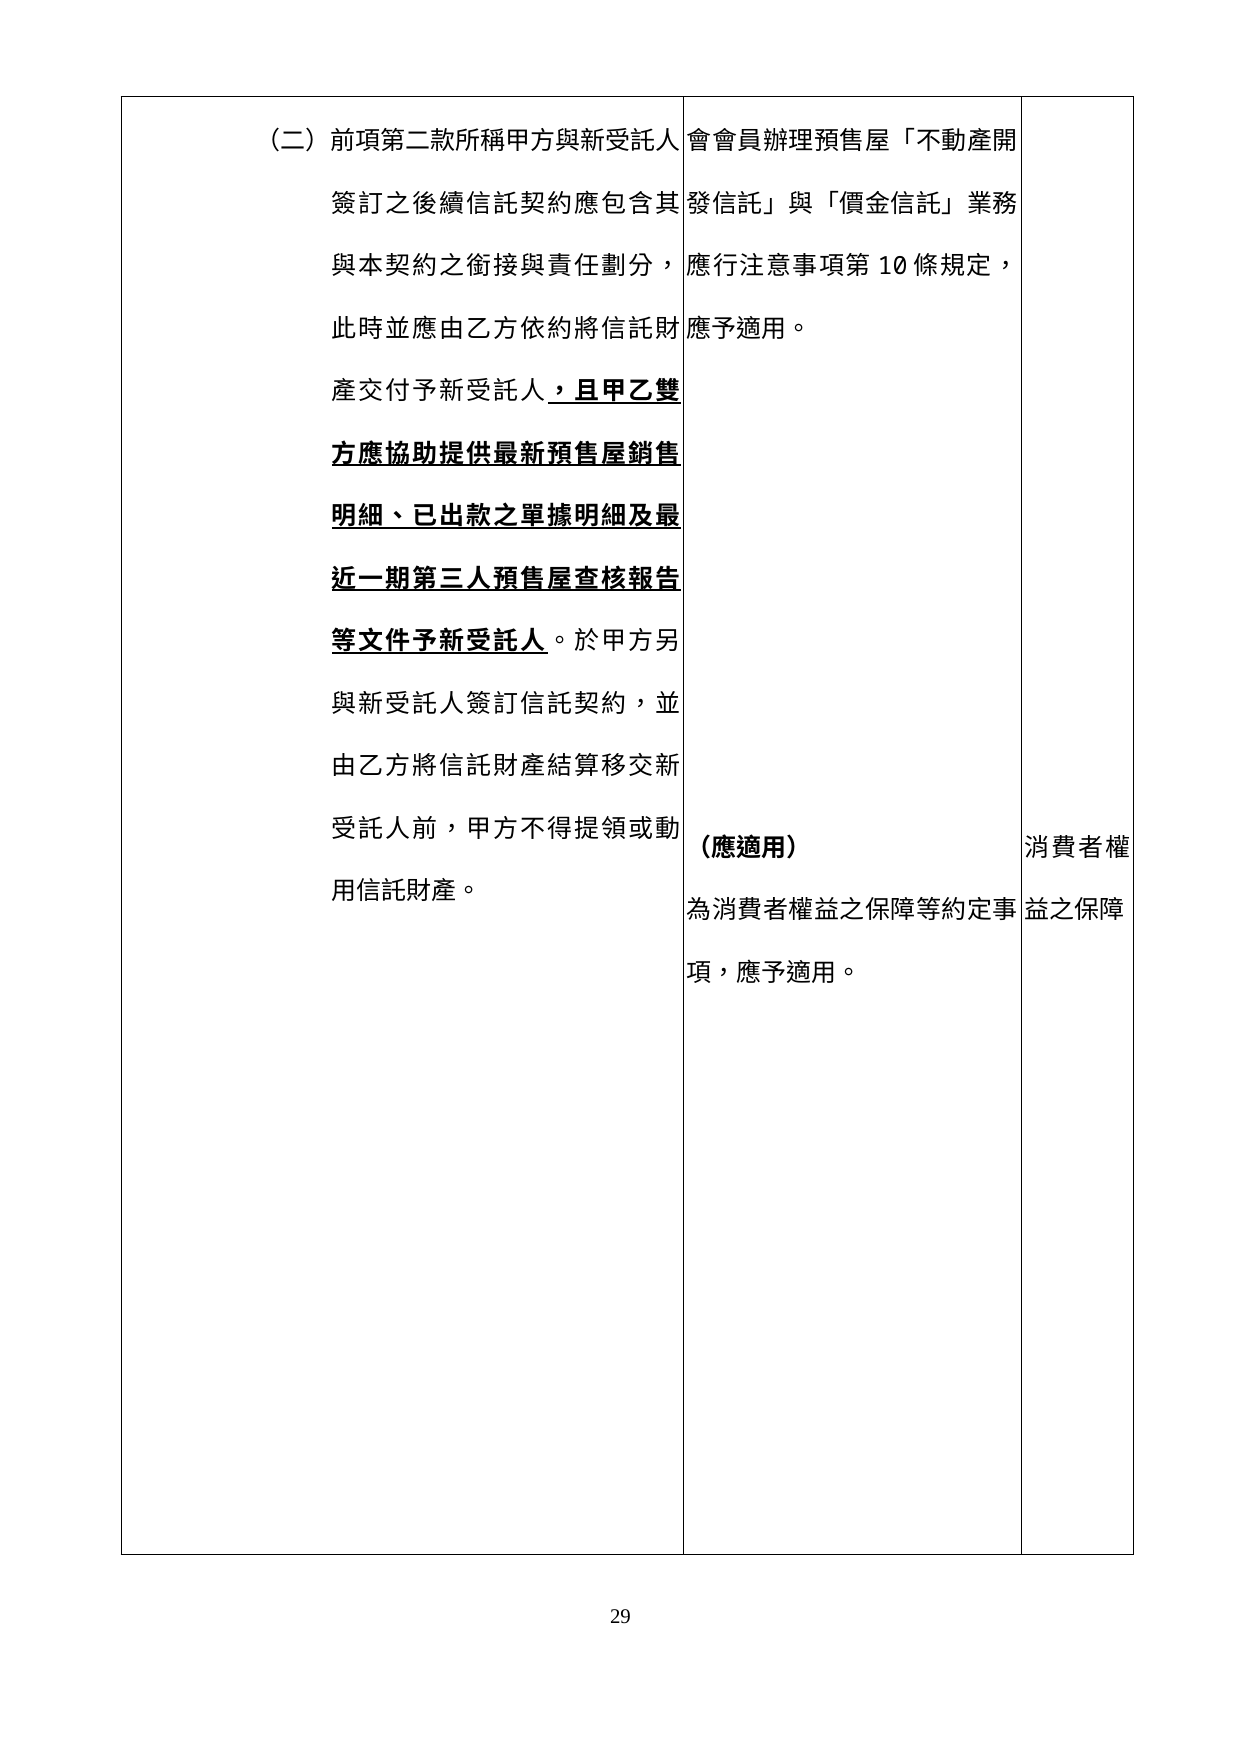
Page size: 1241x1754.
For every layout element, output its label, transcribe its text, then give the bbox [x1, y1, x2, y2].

table_cell 會會員辦理預售屋「不動產開發信託」與「價金信託」業務應行注意事項第10條規定，應予適用。 （應適用） 為消費者權益之保障等約定事項，應予適用。 [684, 97, 1021, 1553]
table_cell （二）前項第二款所稱甲方與新受託人簽訂之後續信託契約應包含其與本契約之銜接與責任劃分，此時並應由乙方依約將信託財產交付予新受託人，且甲乙雙方應協助提供最新預售屋銷售明細、已出款之單據明細及最近一期第三人預售屋查核報告等文件予新受託人。於甲方另與新受託人簽訂信託契約，並由乙方將信託財產結算移交新受託人前，甲方不得提領或動用信託財產。 [122, 97, 683, 1553]
table_cell 消費者權益之保障 [1022, 97, 1133, 1553]
